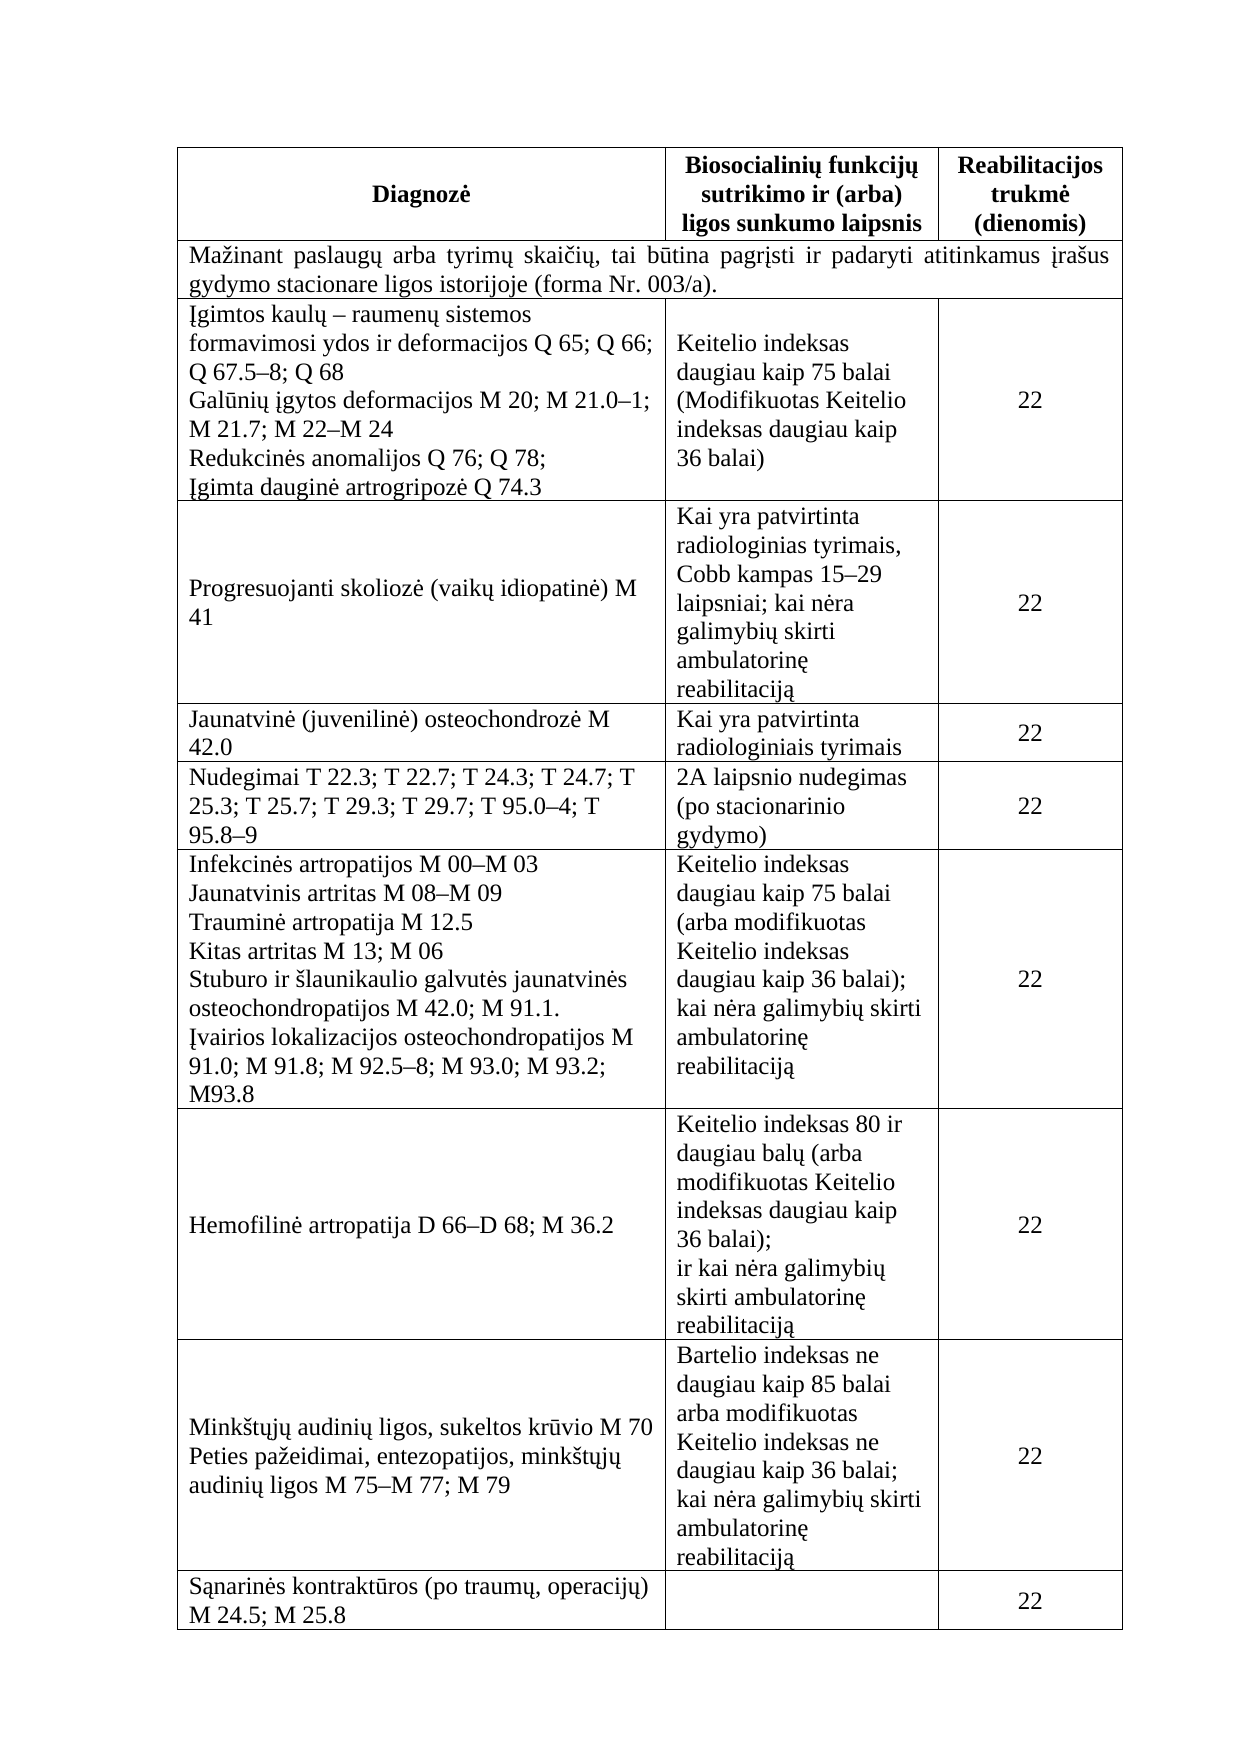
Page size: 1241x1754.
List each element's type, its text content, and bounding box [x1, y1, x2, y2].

table_header Biosocialinių funkcijų sutrikimo ir (arba) ligos sunkumo laipsnis [666, 148, 938, 239]
table_cell Keitelio indeksas daugiau kaip 75 balai (arba modifikuotas Keitelio indeksas daugiau kaip 36 balai); kai nėra galimybių skirti ambulatorinę reabilitaciją [666, 850, 938, 1108]
table_cell 22 [939, 1340, 1122, 1570]
table_cell Kai yra patvirtinta radiologiniais tyrimais [666, 704, 938, 761]
table_cell Bartelio indeksas ne daugiau kaip 85 balai arba modifikuotas Keitelio indeksas ne daugiau kaip 36 balai; kai nėra galimybių skirti ambulatorinę reabilitaciją [666, 1340, 938, 1570]
table_cell Minkštųjų audinių ligos, sukeltos krūvio M 70 Peties pažeidimai, entezopatijos, minkštųjų audinių ligos M 75–M 77; M 79 [178, 1340, 665, 1570]
table_cell Hemofilinė artropatija D 66–D 68; M 36.2 [178, 1109, 665, 1339]
table_cell Progresuojanti skoliozė (vaikų idiopatinė) M 41 [178, 501, 665, 703]
table_cell Įgimtos kaulų – raumenų sistemos formavimosi ydos ir deformacijos Q 65; Q 66; Q 67.5–8; Q 68 Galūnių įgytos deformacijos M 20; M 21.0–1; M 21.7; M 22–M 24 Redukcinės anomalijos Q 76; Q 78; Įgimta dauginė artrogripozė Q 74.3 [178, 299, 665, 500]
table_cell [666, 1571, 938, 1629]
table_cell Jaunatvinė (juvenilinė) osteochondrozė M 42.0 [178, 704, 665, 761]
table_cell 22 [939, 762, 1122, 848]
table_cell Keitelio indeksas daugiau kaip 75 balai (Modifikuotas Keitelio indeksas daugiau kaip 36 balai) [666, 299, 938, 500]
table_cell 22 [939, 704, 1122, 761]
table_cell Sąnarinės kontraktūros (po traumų, operacijų) M 24.5; M 25.8 [178, 1571, 665, 1629]
table_cell Nudegimai T 22.3; T 22.7; T 24.3; T 24.7; T 25.3; T 25.7; T 29.3; T 29.7; T 95.0–4; T 95.8–9 [178, 762, 665, 848]
table_cell Keitelio indeksas 80 ir daugiau balų (arba modifikuotas Keitelio indeksas daugiau kaip 36 balai); ir kai nėra galimybių skirti ambulatorinę reabilitaciją [666, 1109, 938, 1339]
table_cell 22 [939, 1571, 1122, 1629]
table_header Reabilitacijos trukmė (dienomis) [939, 148, 1122, 239]
table_cell 2A laipsnio nudegimas (po stacionarinio gydymo) [666, 762, 938, 848]
table_cell 22 [939, 1109, 1122, 1339]
table_cell Mažinant paslaugų arba tyrimų skaičių, tai būtina pagrįsti ir padaryti atitinkamus įrašus gydymo stacionare ligos istorijoje (forma Nr. 003/a). [178, 241, 1122, 298]
table_cell 22 [939, 501, 1122, 703]
table_cell 22 [939, 850, 1122, 1108]
table_cell 22 [939, 299, 1122, 500]
table_header Diagnozė [178, 148, 665, 239]
table_cell Kai yra patvirtinta radiologinias tyrimais, Cobb kampas 15–29 laipsniai; kai nėra galimybių skirti ambulatorinę reabilitaciją [666, 501, 938, 703]
table_cell Infekcinės artropatijos M 00–M 03 Jaunatvinis artritas M 08–M 09 Trauminė artropatija M 12.5 Kitas artritas M 13; M 06 Stuburo ir šlaunikaulio galvutės jaunatvinės osteochondropatijos M 42.0; M 91.1. Įvairios lokalizacijos osteochondropatijos M 91.0; M 91.8; M 92.5–8; M 93.0; M 93.2; M93.8 [178, 850, 665, 1108]
